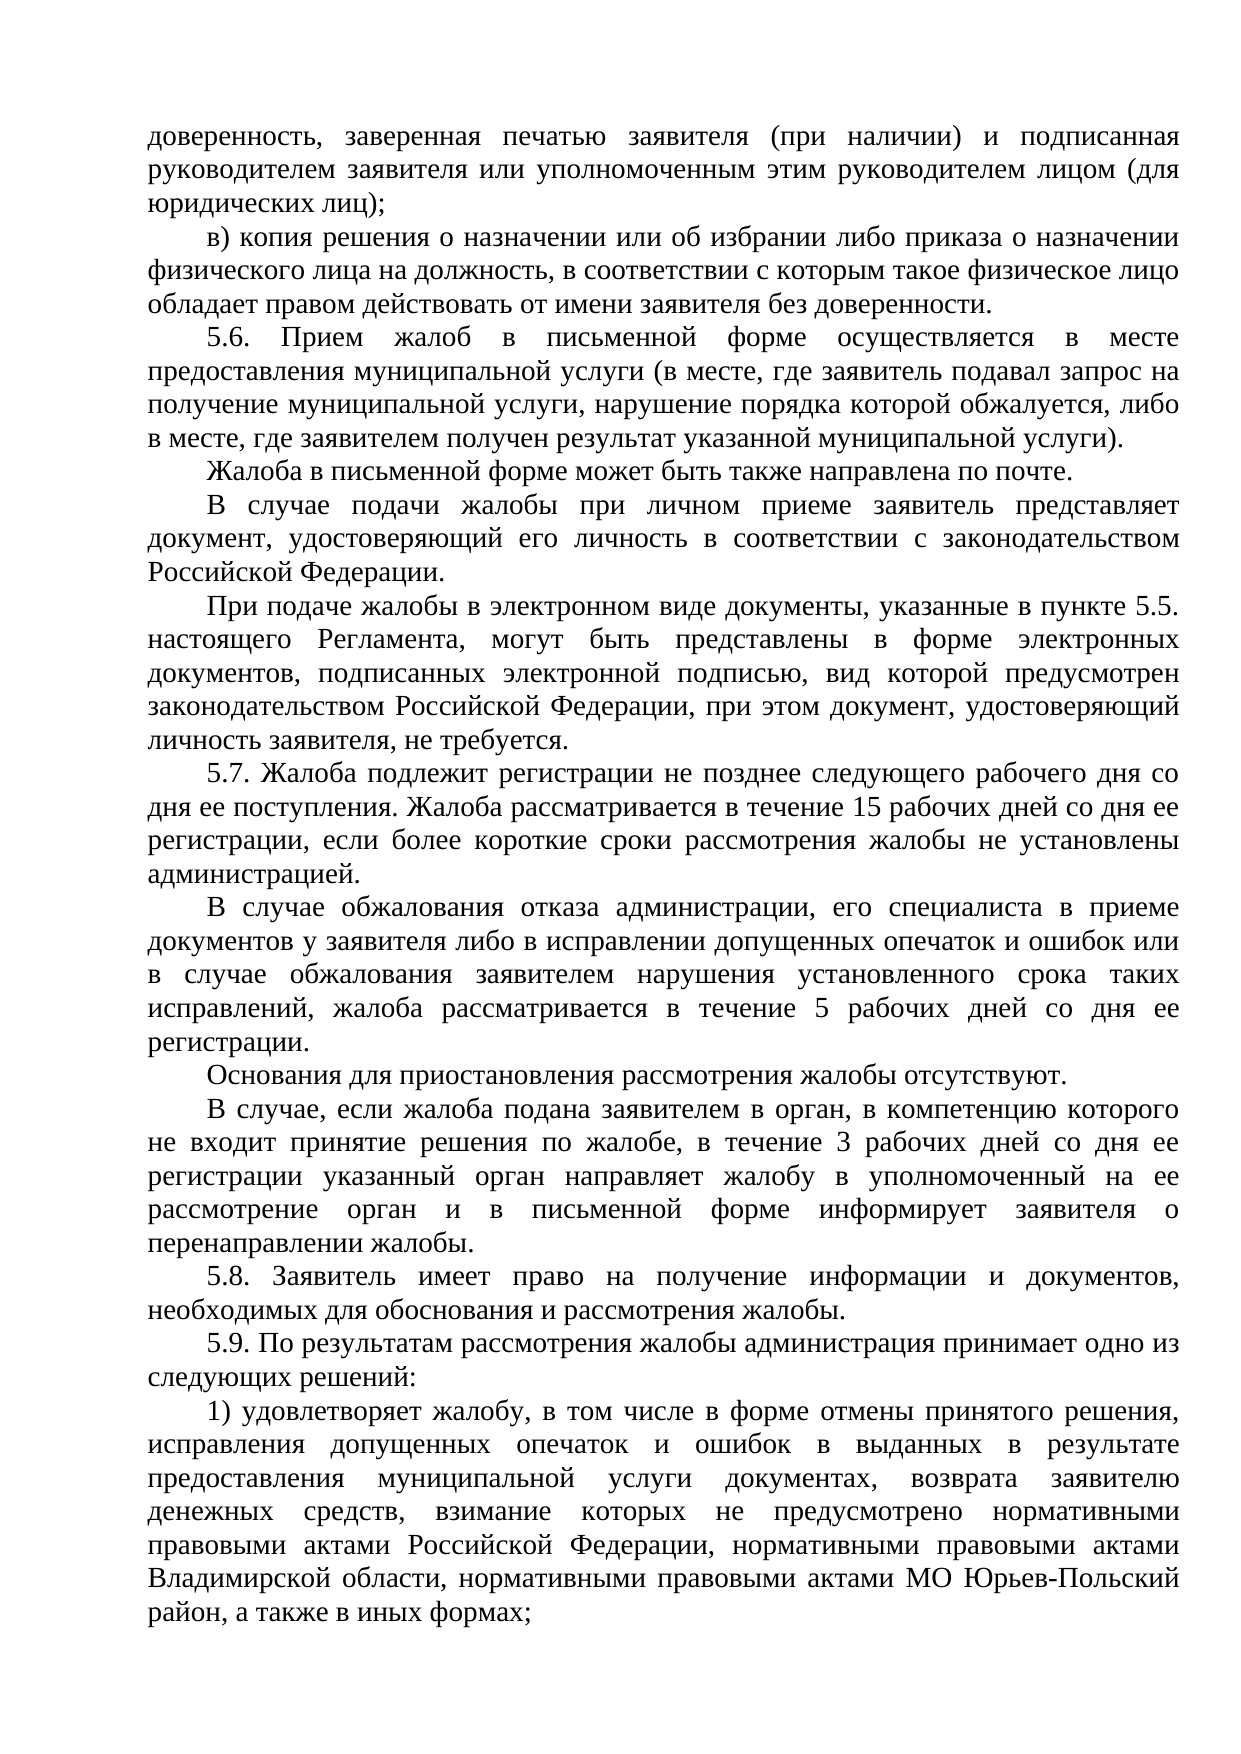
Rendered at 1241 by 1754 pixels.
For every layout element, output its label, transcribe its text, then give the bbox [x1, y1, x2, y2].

text В случае подачи жалобы при личном приеме заявитель представляет документ, удостоверяющий его личность в соответствии с законодательством Российской Федерации. [77, 487, 1181, 588]
text в) копия решения о назначении или об избрании либо приказа о назначении физического лица на должность, в соответствии с которым такое физическое лицо обладает правом действовать от имени заявителя без доверенности. [77, 219, 1181, 319]
text В случае, если жалоба подана заявителем в орган, в компетенцию которого не входит принятие решения по жалобе, в течение 3 рабочих дней со дня ее регистрации указанный орган направляет жалобу в уполномоченный на ее рассмотрение орган и в письменной форме информирует заявителя о перенаправлении жалобы. [77, 1091, 1181, 1258]
text Основания для приостановления рассмотрения жалобы отсутствуют. [77, 1057, 1181, 1091]
text 1) удовлетворяет жалобу, в том числе в форме отмены принятого решения, исправления допущенных опечаток и ошибок в выданных в результате предоставления муниципальной услуги документах, возврата заявителю денежных средств, взимание которых не предусмотрено нормативными правовыми актами Российской Федерации, нормативными правовыми актами Владимирской области, нормативными правовыми актами МО Юрьев-Польский район, а также в иных формах; [77, 1393, 1181, 1627]
text Жалоба в письменной форме может быть также направлена по почте. [77, 453, 1181, 487]
text При подаче жалобы в электронном виде документы, указанные в пункте 5.5. настоящего Регламента, могут быть представлены в форме электронных документов, подписанных электронной подписью, вид которой предусмотрен законодательством Российской Федерации, при этом документ, удостоверяющий личность заявителя, не требуется. [77, 588, 1181, 755]
text 5.8. Заявитель имеет право на получение информации и документов, необходимых для обоснования и рассмотрения жалобы. [77, 1258, 1181, 1326]
text В случае обжалования отказа администрации, его специалиста в приеме документов у заявителя либо в исправлении допущенных опечаток и ошибок или в случае обжалования заявителем нарушения установленного срока таких исправлений, жалоба рассматривается в течение 5 рабочих дней со дня ее регистрации. [77, 889, 1181, 1057]
text 5.7. Жалоба подлежит регистрации не позднее следующего рабочего дня со дня ее поступления. Жалоба рассматривается в течение 15 рабочих дней со дня ее регистрации, если более короткие сроки рассмотрения жалобы не установлены администрацией. [77, 755, 1181, 889]
text 5.9. По результатам рассмотрения жалобы администрация принимает одно из следующих решений: [77, 1326, 1181, 1393]
text 5.6. Прием жалоб в письменной форме осуществляется в месте предоставления муниципальной услуги (в месте, где заявитель подавал запрос на получение муниципальной услуги, нарушение порядка которой обжалуется, либо в месте, где заявителем получен результат указанной муниципальной услуги). [77, 319, 1181, 453]
text доверенность, заверенная печатью заявителя (при наличии) и подписанная руководителем заявителя или уполномоченным этим руководителем лицом (для юридических лиц); [77, 118, 1181, 219]
